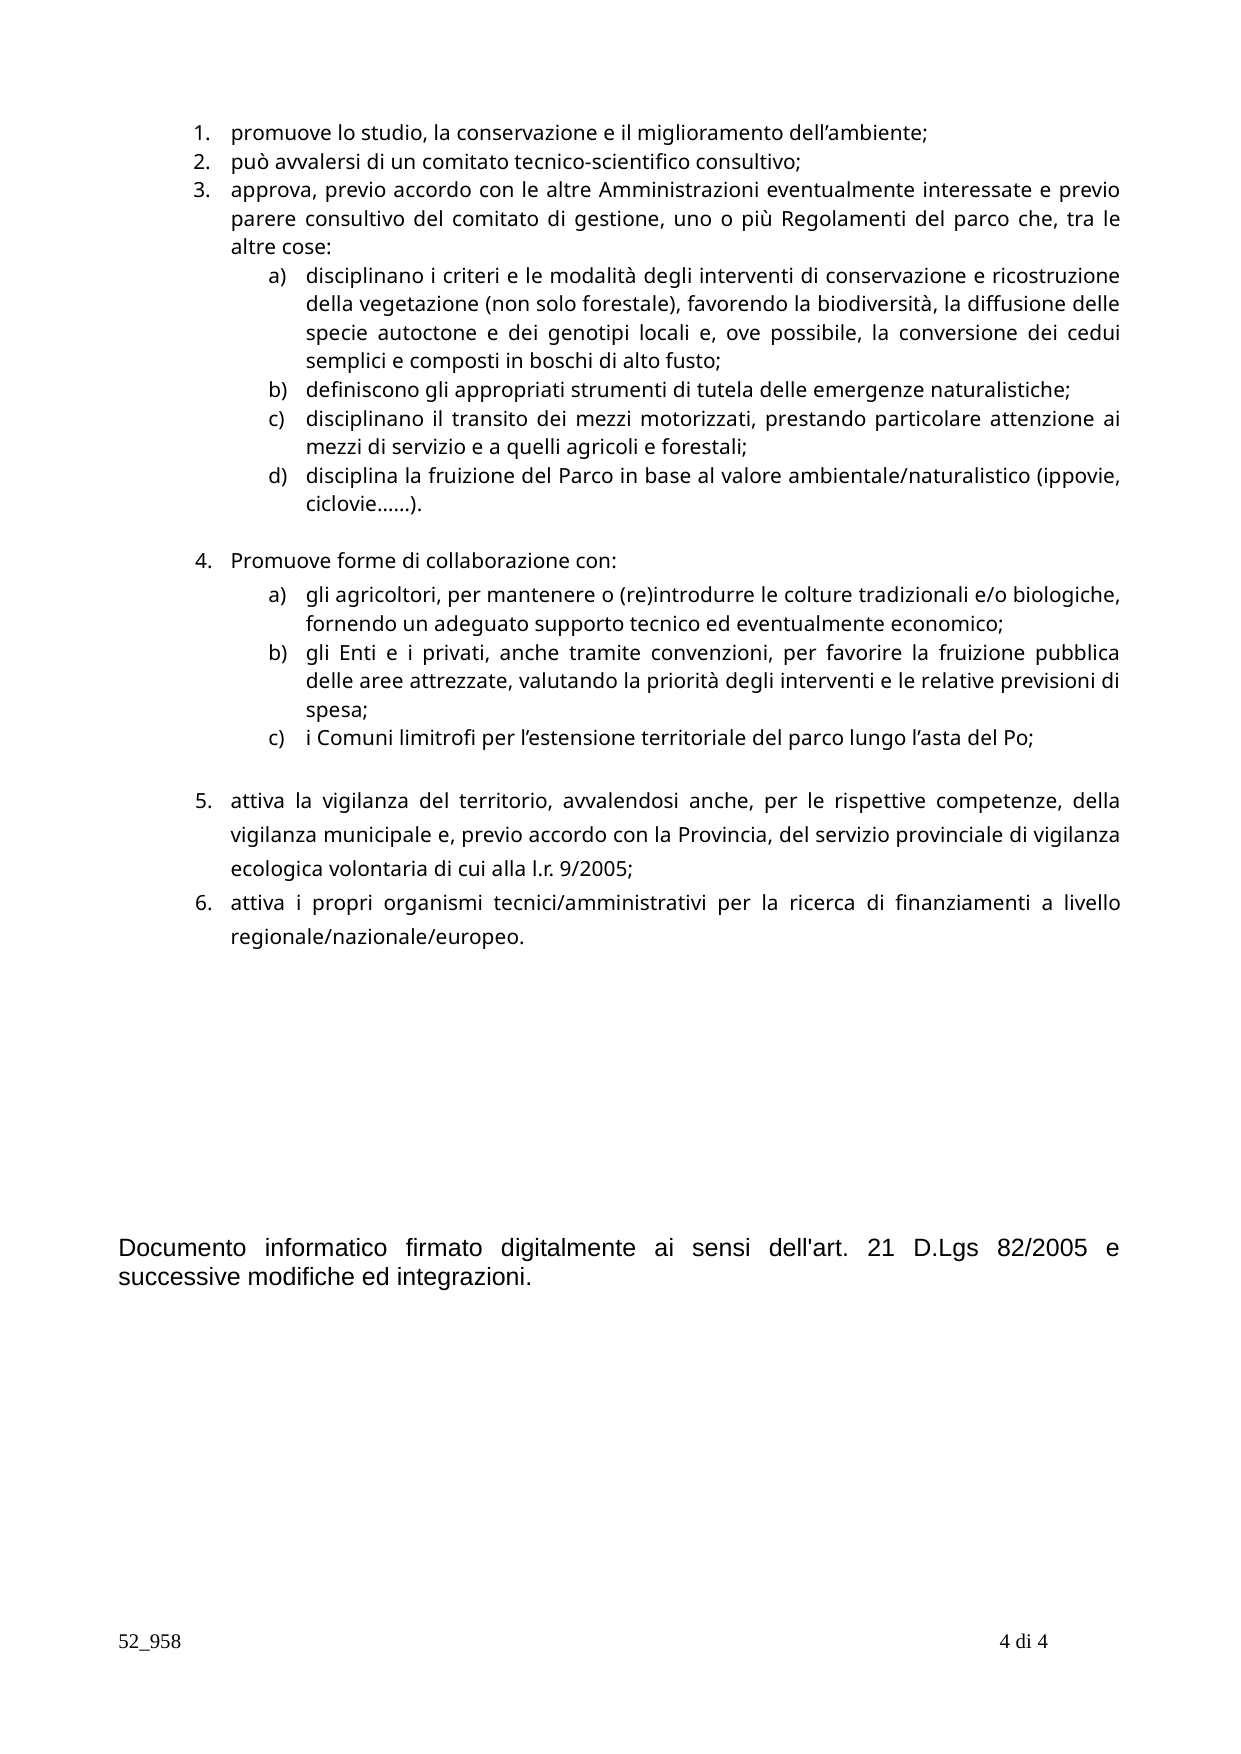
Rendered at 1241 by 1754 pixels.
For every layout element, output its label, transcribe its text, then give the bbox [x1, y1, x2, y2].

list gli agricoltori, per mantenere o (re)introdurre le colture tradizionali e/o biologiche, fornendo un adeguato supporto tecnico ed eventualmente economico; [268, 580, 1122, 637]
list definiscono gli appropriati strumenti di tutela delle emergenze naturalistiche; [268, 375, 1122, 403]
list disciplina la fruizione del Parco in base al valore ambientale/naturalistico (ippovie, ciclovie……). [268, 461, 1122, 518]
list Promuove forme di collaborazione con: [195, 546, 1122, 575]
list gli Enti e i privati, anche tramite convenzioni, per favorire la fruizione pubblica delle aree attrezzate, valutando la priorità degli interventi e le relative previsioni di spesa; [268, 637, 1122, 723]
list disciplinano il transito dei mezzi motorizzati, prestando particolare attenzione ai mezzi di servizio e a quelli agricoli e forestali; [268, 403, 1122, 461]
list promuove lo studio, la conservazione e il miglioramento dell’ambiente; [193, 118, 1122, 147]
list approva, previo accordo con le altre Amministrazioni eventualmente interessate e previo parere consultivo del comitato di gestione, uno o più Regolamenti del parco che, tra le altre cose: [193, 175, 1122, 261]
list può avvalersi di un comitato tecnico-scientifico consultivo; [193, 147, 1122, 175]
text Documento informatico firmato digitalmente ai sensi dell'art. 21 D.Lgs 82/2005 e successive modifiche ed integrazioni. [118, 1232, 1122, 1291]
list disciplinano i criteri e le modalità degli interventi di conservazione e ricostruzione della vegetazione (non solo forestale), favorendo la biodiversità, la diffusione delle specie autoctone e dei genotipi locali e, ove possibile, la conversione dei cedui semplici e composti in boschi di alto fusto; [268, 261, 1122, 375]
list i Comuni limitrofi per l’estensione territoriale del parco lungo l’asta del Po; [268, 723, 1122, 752]
list attiva la vigilanza del territorio, avvalendosi anche, per le rispettive competenze, della vigilanza municipale e, previo accordo con la Provincia, del servizio provinciale di vigilanza ecologica volontaria di cui alla l.r. 9/2005; [195, 786, 1122, 882]
list attiva i propri organismi tecnici/amministrativi per la ricerca di finanziamenti a livello regionale/nazionale/europeo. [195, 888, 1122, 951]
